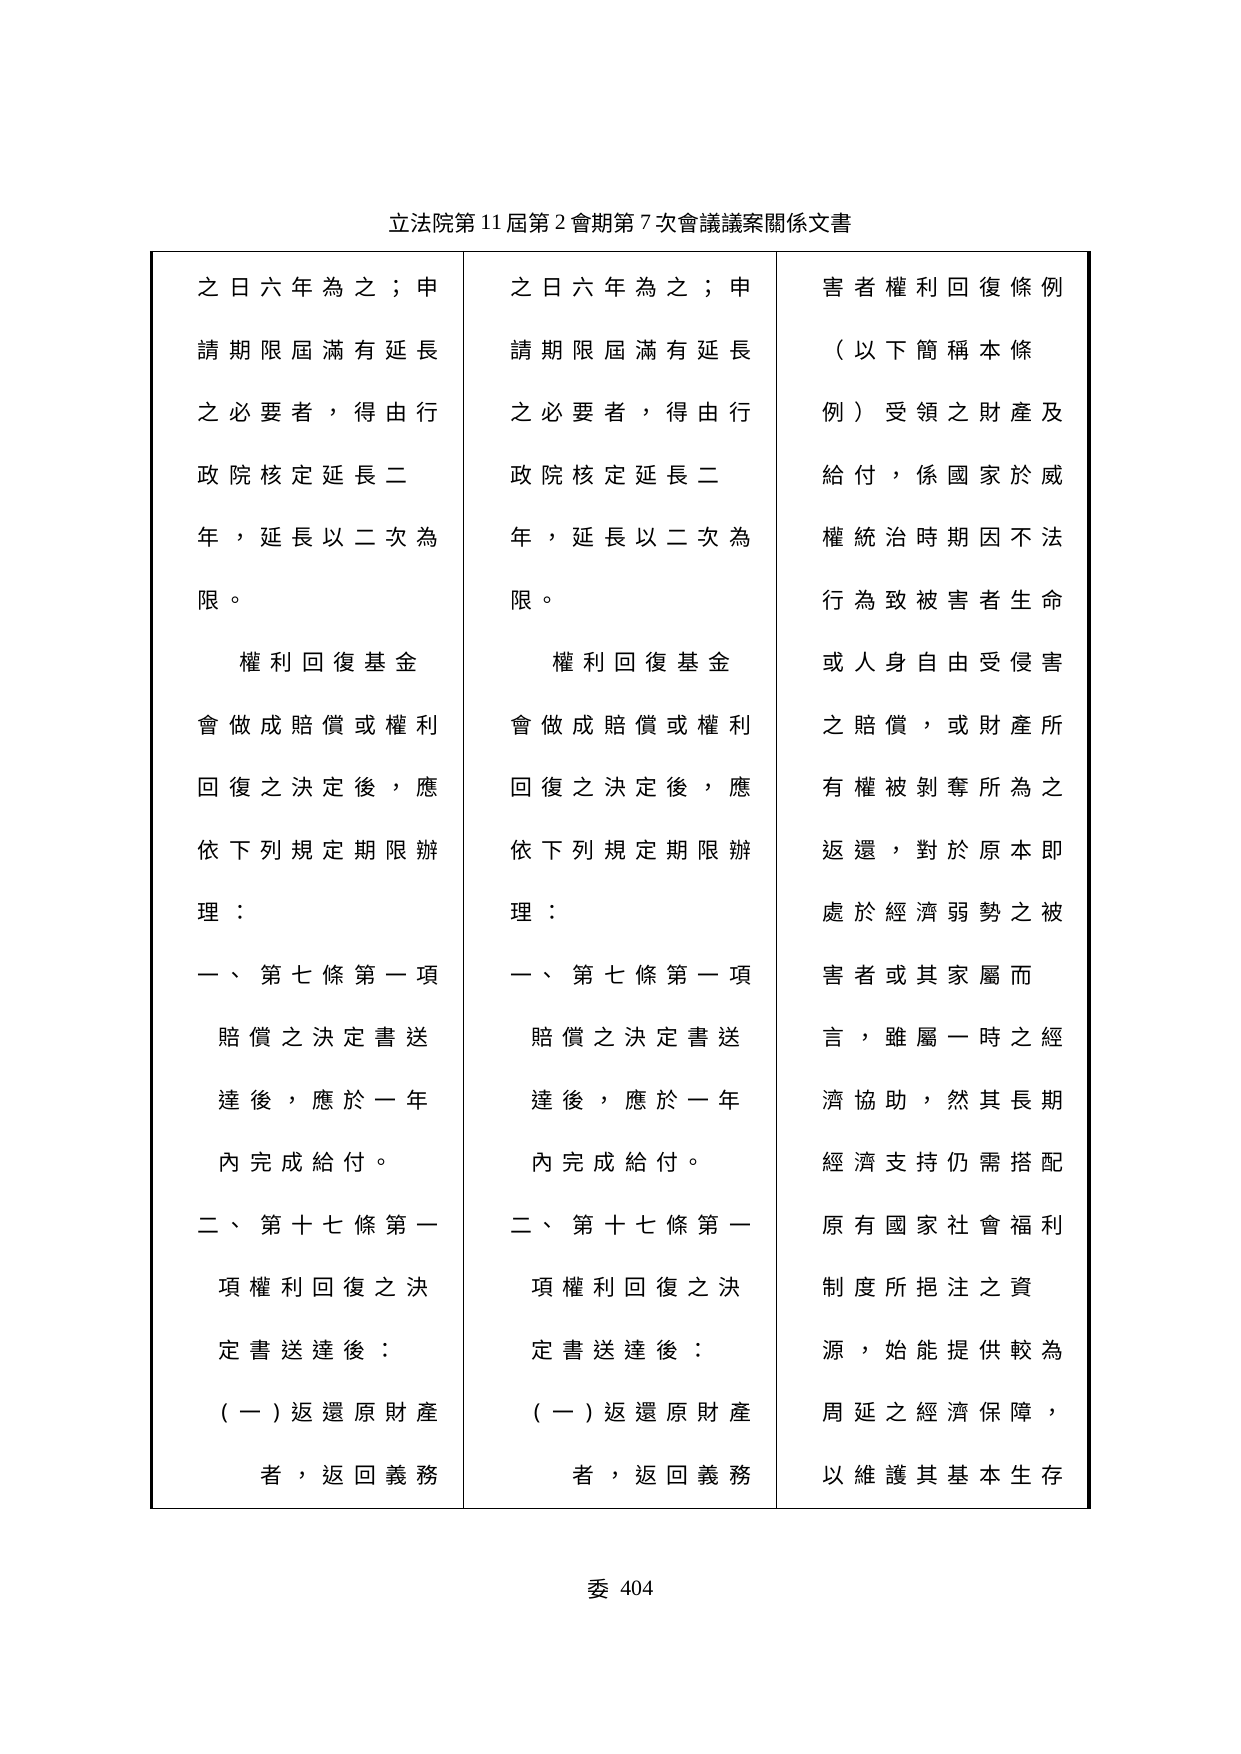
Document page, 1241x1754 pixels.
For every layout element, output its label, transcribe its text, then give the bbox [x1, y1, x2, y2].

table_cell 之日六年為之；申請期限屆滿有延長之必要者，得由行政院核定延長二年，延長以二次為限。 權利回復基金會做成賠償或權利回復之決定後，應依下列規定期限辦理： 一、第七條第一項賠償之決定書送達後，應於一年內完成給付。 二、第十七條第一項權利回復之決定書送達後： (一)返還原財產者，返回義務 [153, 252, 463, 1508]
table_cell 之日六年為之；申請期限屆滿有延長之必要者，得由行政院核定延長二年，延長以二次為限。 權利回復基金會做成賠償或權利回復之決定後，應依下列規定期限辦理： 一、第七條第一項賠償之決定書送達後，應於一年內完成給付。 二、第十七條第一項權利回復之決定書送達後： (一)返還原財產者，返回義務 [464, 252, 776, 1508]
table_cell 害者權利回復條例（以下簡稱本條例）受領之財產及給付，係國家於威權統治時期因不法行為致被害者生命或人身自由受侵害之賠償，或財產所有權被剝奪所為之返還，對於原本即處於經濟弱勢之被害者或其家屬而言，雖屬一時之經濟協助，然其長期經濟支持仍需搭配原有國家社會福利制度所挹注之資源，始能提供較為周延之經濟保障，以維護其基本生存 [777, 252, 1087, 1508]
